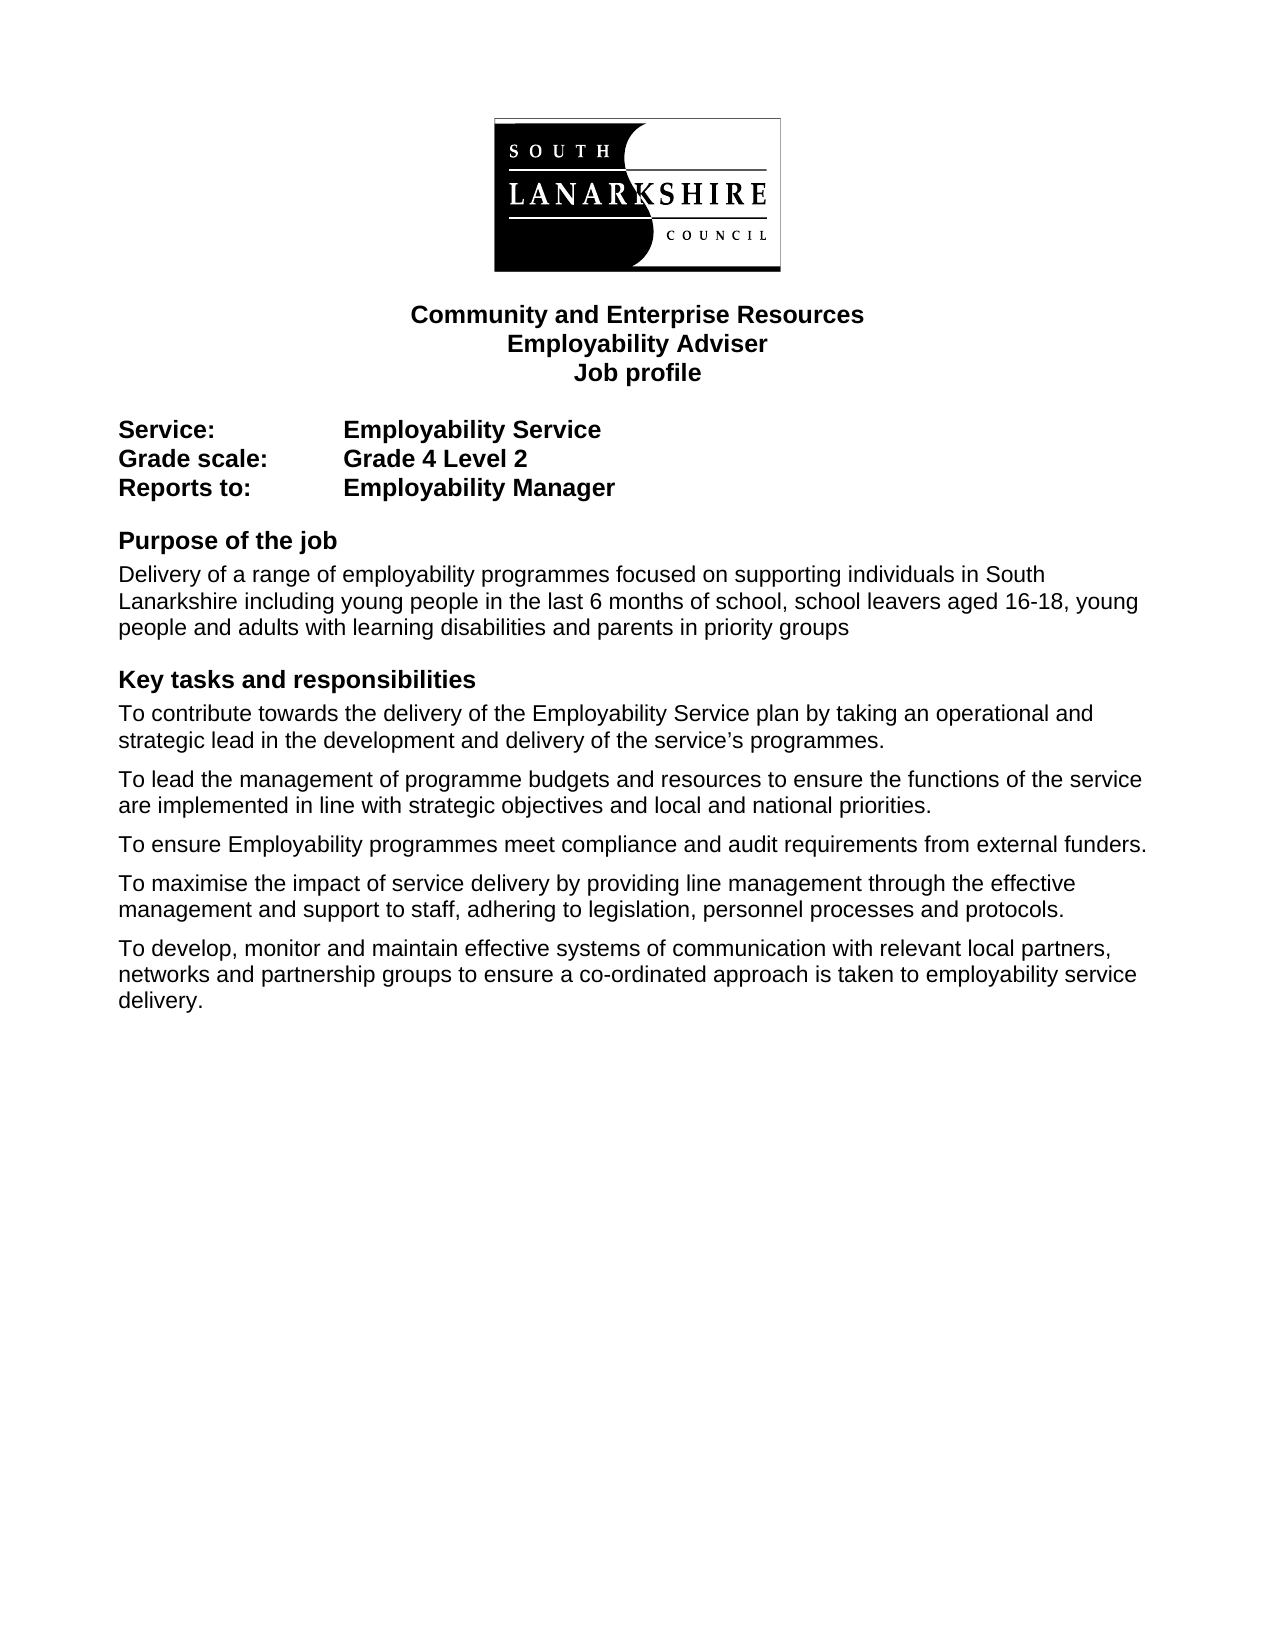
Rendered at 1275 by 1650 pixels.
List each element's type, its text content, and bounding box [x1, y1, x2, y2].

text Service: Employability Service [118, 415, 1157, 444]
text To ensure Employability programmes meet compliance and audit requirements from external funders. [118, 831, 1157, 857]
text Reports to: Employability Manager [118, 472, 1157, 501]
subtitle Community and Enterprise Resources Employability Adviser Job profile [118, 300, 1157, 386]
text To develop, monitor and maintain effective systems of communication with relevant local partners, networks and partnership groups to ensure a co-ordinated approach is taken to employability service delivery. [118, 935, 1157, 1014]
subtitle Key tasks and responsibilities [118, 665, 1157, 694]
text Grade scale: Grade 4 Level 2 [118, 444, 1157, 472]
subtitle Purpose of the job [118, 526, 1157, 555]
text To maximise the impact of service delivery by providing line management through the effective management and support to staff, adhering to legislation, personnel processes and protocols. [118, 869, 1157, 922]
text To lead the management of programme budgets and resources to ensure the functions of the service are implemented in line with strategic objectives and local and national priorities. [118, 766, 1157, 818]
text Delivery of a range of employability programmes focused on supporting individuals in South Lanarkshire including young people in the last 6 months of school, school leavers aged 16-18, young people and adults with learning disabilities and parents in priority groups [118, 561, 1157, 640]
text To contribute towards the delivery of the Employability Service plan by taking an operational and strategic lead in the development and delivery of the service’s programmes. [118, 700, 1157, 753]
